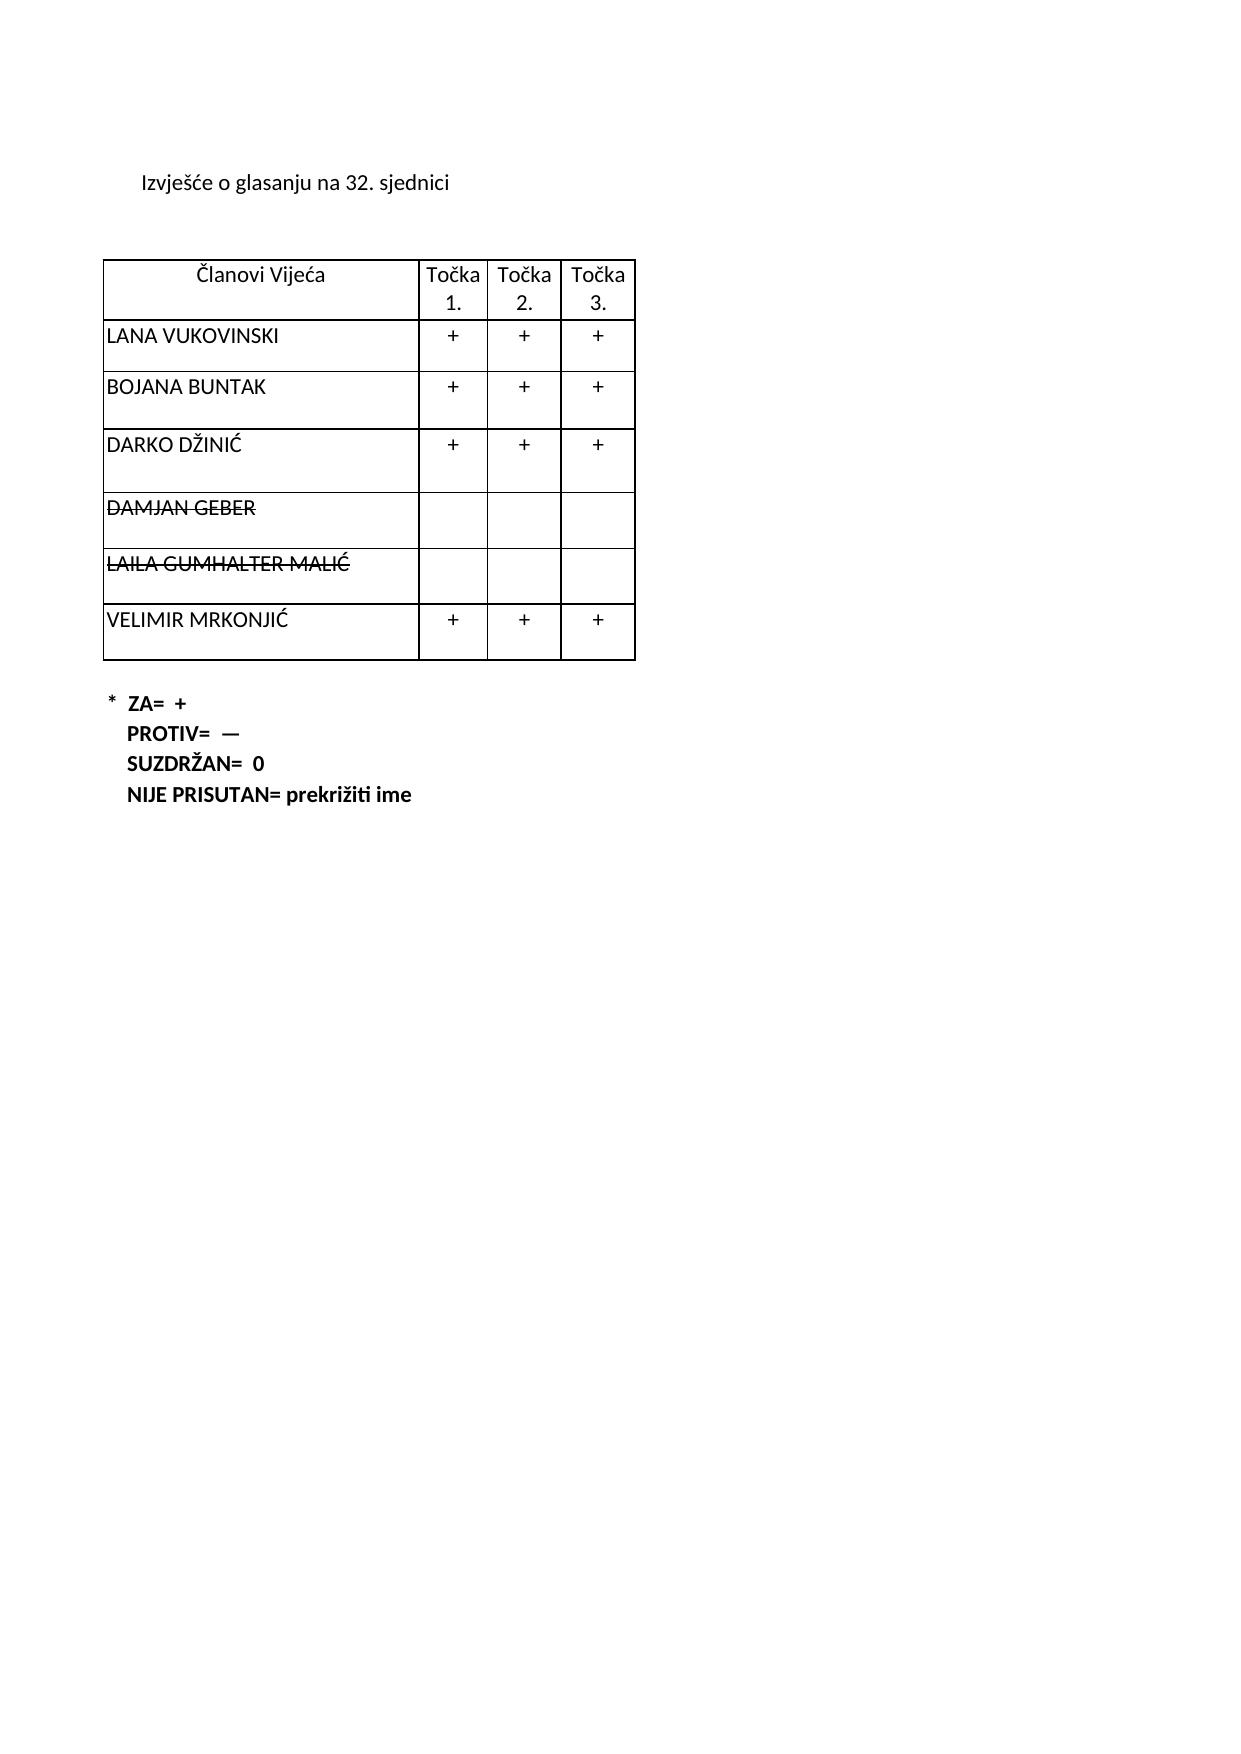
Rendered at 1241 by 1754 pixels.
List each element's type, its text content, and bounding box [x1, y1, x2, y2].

table_cell [561, 229, 635, 259]
table_cell * ZA= + [103, 689, 419, 719]
table_cell [562, 493, 634, 547]
table_cell [561, 689, 635, 719]
table_cell [419, 689, 487, 719]
table_cell [419, 661, 487, 689]
table_cell [562, 549, 634, 603]
table_cell + [420, 605, 487, 659]
table_cell [419, 810, 487, 840]
table_cell [420, 493, 487, 547]
table_cell [561, 780, 635, 810]
table_cell BOJANA BUNTAK [104, 372, 418, 428]
table_cell NIJE PRISUTAN= prekrižiti ime [103, 780, 487, 810]
table_header Izvješće o glasanju na 32. sjednici [103, 168, 487, 229]
table_cell + [488, 430, 560, 492]
table_cell + [562, 605, 634, 659]
table_cell Članovi Vijeća [104, 261, 418, 319]
table_cell + [420, 372, 487, 428]
table_cell [103, 810, 419, 840]
table_cell DARKO DŽINIĆ [104, 430, 418, 492]
table_cell [488, 493, 560, 547]
table_cell [561, 750, 635, 780]
table_cell + [562, 430, 634, 492]
table_cell PROTIV= — [103, 719, 419, 749]
table_cell Točka 1. [420, 261, 487, 319]
table_cell + [488, 605, 560, 659]
table_header [488, 168, 561, 229]
table_cell LANA VUKOVINSKI [104, 321, 418, 371]
table_cell + [562, 372, 634, 428]
table_cell LAILA GUMHALTER MALIĆ [104, 549, 418, 603]
table_cell DAMJAN GEBER [104, 493, 418, 547]
table_cell [488, 549, 560, 603]
table_cell [103, 661, 419, 689]
table_cell [488, 780, 561, 810]
table_cell [488, 719, 561, 749]
table_cell + [420, 321, 487, 371]
table_cell [419, 750, 487, 780]
table_cell VELIMIR MRKONJIĆ [104, 605, 418, 659]
table_cell + [488, 372, 560, 428]
table_cell [561, 810, 635, 840]
table_cell SUZDRŽAN= 0 [103, 750, 419, 780]
table_cell [488, 750, 561, 780]
table_cell [420, 549, 487, 603]
table_cell [419, 719, 487, 749]
table_cell + [488, 321, 560, 371]
table_cell [488, 810, 561, 840]
table_cell [488, 229, 561, 259]
table_cell Točka 3. [562, 261, 634, 319]
table_cell [419, 229, 487, 259]
table_header [561, 168, 635, 229]
table_cell [561, 661, 635, 689]
table_cell + [420, 430, 487, 492]
table_cell Točka 2. [488, 261, 560, 319]
table_cell [488, 689, 561, 719]
table_cell [488, 661, 561, 689]
table_cell + [562, 321, 634, 371]
table_cell [561, 719, 635, 749]
table_cell [103, 229, 419, 259]
